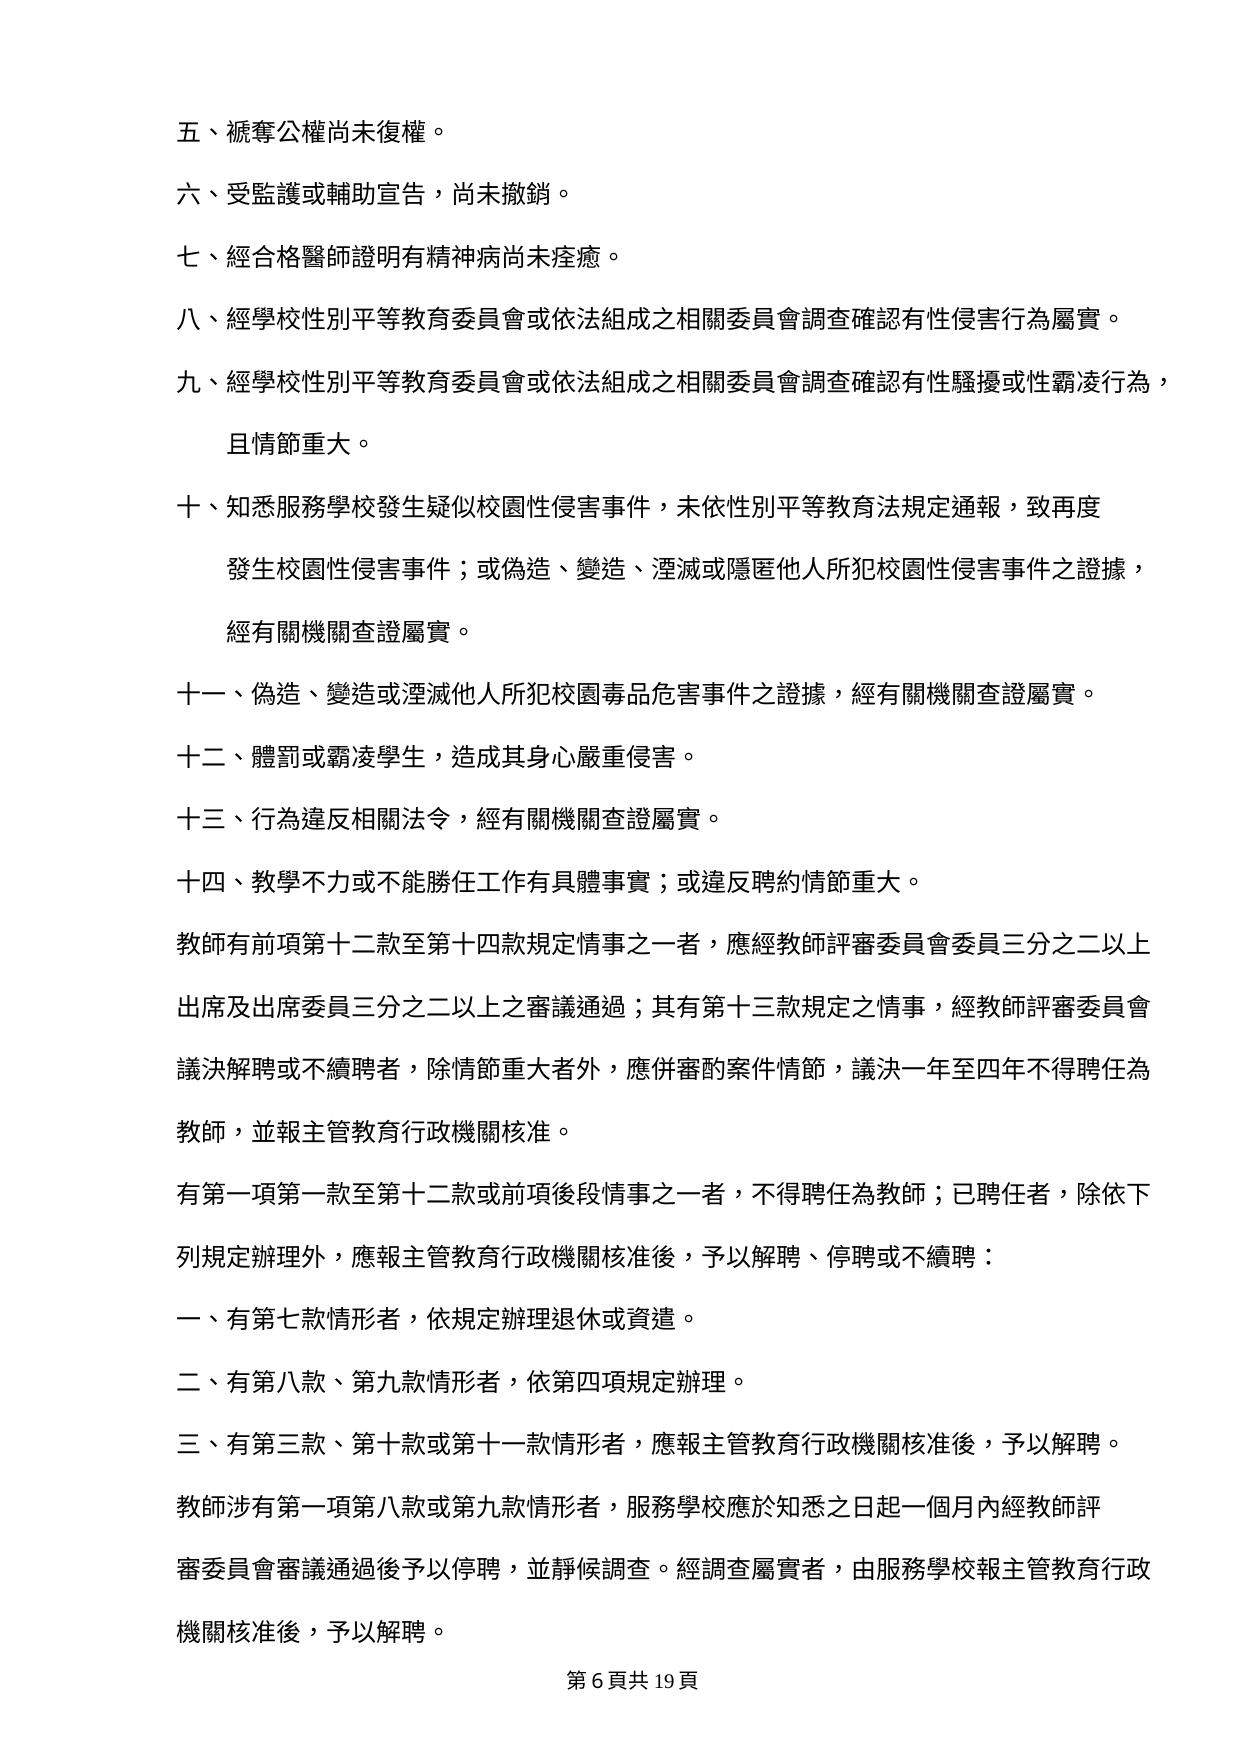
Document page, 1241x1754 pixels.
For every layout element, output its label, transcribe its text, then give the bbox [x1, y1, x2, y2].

text 六、受監護或輔助宣告，尚未撤銷。 [89, 151, 1152, 213]
text 十一、偽造、變造或湮滅他人所犯校園毒品危害事件之證據，經有關機關查證屬實。 [89, 651, 1152, 713]
text 七、經合格醫師證明有精神病尚未痊癒。 [89, 213, 1152, 276]
text 九、經學校性別平等教育委員會或依法組成之相關委員會調查確認有性騷擾或性霸凌行為，且情節重大。 [176, 338, 1152, 463]
text 二、有第八款、第九款情形者，依第四項規定辦理。 [89, 1338, 1152, 1401]
text 教師有前項第十二款至第十四款規定情事之一者，應經教師評審委員會委員三分之二以上出席及出席委員三分之二以上之審議通過；其有第十三款規定之情事，經教師評審委員會議決解聘或不續聘者，除情節重大者外，應併審酌案件情節，議決一年至四年不得聘任為教師，並報主管教育行政機關核准。 [176, 901, 1152, 1151]
text 十二、體罰或霸凌學生，造成其身心嚴重侵害。 [89, 713, 1152, 776]
text 一、有第七款情形者，依規定辦理退休或資遣。 [89, 1276, 1152, 1338]
text 發生校園性侵害事件；或偽造、變造、湮滅或隱匿他人所犯校園性侵害事件之證據，經有關機關查證屬實。 [226, 526, 1152, 651]
text 十三、行為違反相關法令，經有關機關查證屬實。 [89, 776, 1152, 838]
text 十四、教學不力或不能勝任工作有具體事實；或違反聘約情節重大。 [89, 838, 1152, 901]
text 三、有第三款、第十款或第十一款情形者，應報主管教育行政機關核准後，予以解聘。 [89, 1401, 1152, 1463]
text 十、知悉服務學校發生疑似校園性侵害事件，未依性別平等教育法規定通報，致再度 [114, 463, 1152, 526]
text 八、經學校性別平等教育委員會或依法組成之相關委員會調查確認有性侵害行為屬實。 [176, 276, 1152, 338]
text 五、褫奪公權尚未復權。 [89, 88, 1152, 151]
text 有第一項第一款至第十二款或前項後段情事之一者，不得聘任為教師；已聘任者，除依下列規定辦理外，應報主管教育行政機關核准後，予以解聘、停聘或不續聘： [176, 1151, 1152, 1276]
text 教師涉有第一項第八款或第九款情形者，服務學校應於知悉之日起一個月內經教師評 [101, 1463, 1152, 1526]
text 審委員會審議通過後予以停聘，並靜候調查。經調查屬實者，由服務學校報主管教育行政機關核准後，予以解聘。 [176, 1526, 1152, 1651]
